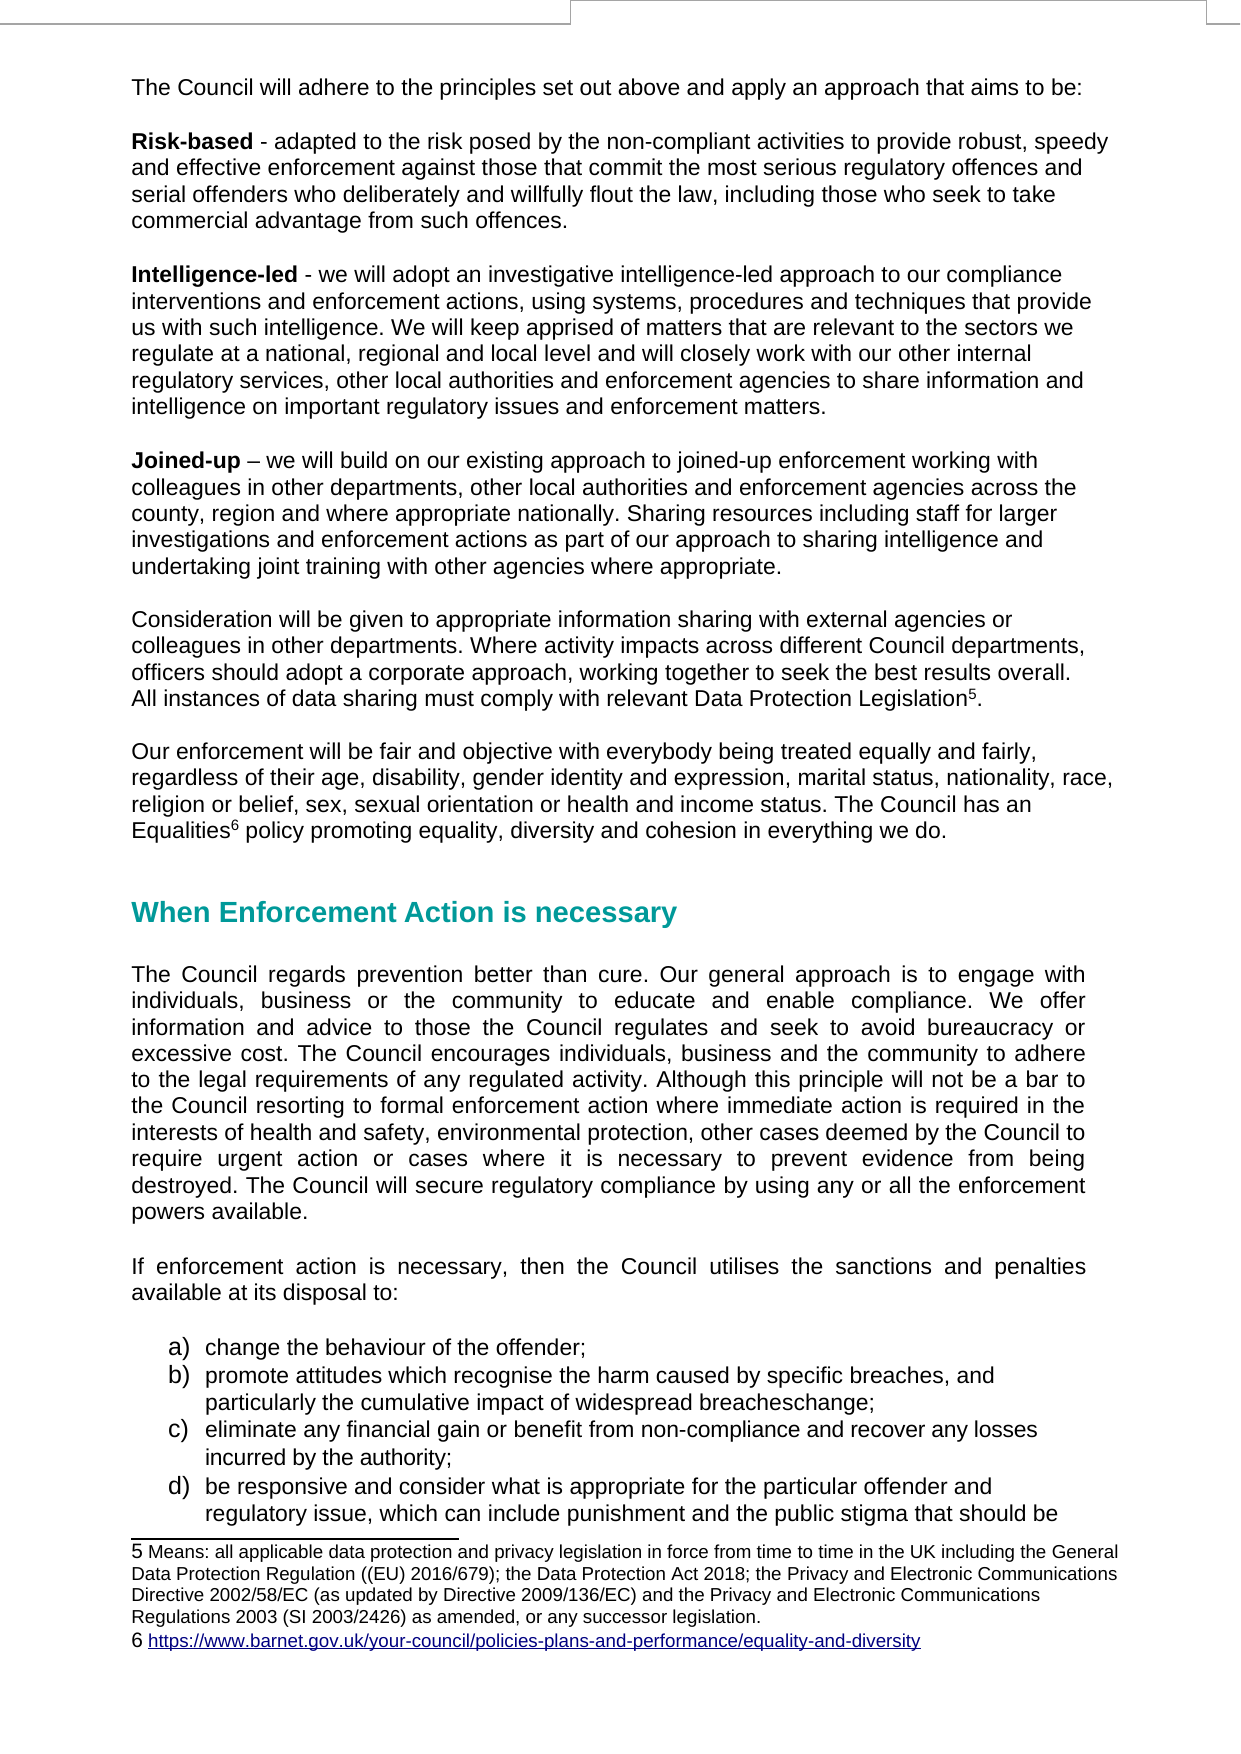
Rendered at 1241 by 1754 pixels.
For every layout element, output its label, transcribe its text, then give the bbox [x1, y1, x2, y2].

text https://www.barnet.gov.uk/your-council/policies-plans-and-performance/equality-and-diversity [131, 1627, 1122, 1651]
text The Council will adhere to the principles set out above and apply an approach that aims to be: [131, 74, 1122, 100]
list eliminate any financial gain or benefit from non-compliance and recover any losses incurred by the authority; [168, 1415, 1122, 1471]
text The Council regards prevention better than cure. Our general approach is to engage with individuals, business or the community to educate and enable compliance. We offer information and advice to those the Council regulates and seek to avoid bureaucracy or excessive cost. The Council encourages individuals, business and the community to adhere to the legal requirements of any regulated activity. Although this principle will not be a bar to the Council resorting to formal enforcement action where immediate action is required in the interests of health and safety, environmental protection, other cases deemed by the Council to require urgent action or cases where it is necessary to prevent evidence from being destroyed. The Council will secure regulatory compliance by using any or all the enforcement powers available. [131, 961, 1086, 1224]
text Joined-up – we will build on our existing approach to joined-up enforcement working with colleagues in other departments, other local authorities and enforcement agencies across the county, region and where appropriate nationally. Sharing resources including staff for larger investigations and enforcement actions as part of our approach to sharing intelligence and undertaking joint training with other agencies where appropriate. [131, 447, 1122, 579]
list be responsive and consider what is appropriate for the particular offender and regulatory issue, which can include punishment and the public stigma that should be [168, 1471, 1087, 1526]
text Means: all applicable data protection and privacy legislation in force from time to time in the UK including the General Data Protection Regulation ((EU) 2016/679); the Data Protection Act 2018; the Privacy and Electronic Communications Directive 2002/58/EC (as updated by Directive 2009/136/EC) and the Privacy and Electronic Communications Regulations 2003 (SI 2003/2426) as amended, or any successor legislation. [131, 1539, 1122, 1627]
list change the behaviour of the offender; [168, 1332, 1122, 1361]
text Intelligence-led - we will adopt an investigative intelligence-led approach to our compliance interventions and enforcement actions, using systems, procedures and techniques that provide us with such intelligence. We will keep apprised of matters that are relevant to the sectors we regulate at a national, regional and local level and will closely work with our other internal regulatory services, other local authorities and enforcement agencies to share information and intelligence on important regulatory issues and enforcement matters. [131, 261, 1122, 419]
text If enforcement action is necessary, then the Council utilises the sanctions and penalties available at its disposal to: [131, 1253, 1086, 1306]
text Consideration will be given to appropriate information sharing with external agencies or colleagues in other departments. Where activity impacts across different Council departments, officers should adopt a corporate approach, working together to seek the best results overall. All instances of data sharing must comply with relevant Data Protection Legislation. [131, 606, 1086, 711]
text Our enforcement will be fair and objective with everybody being treated equally and fairly, regardless of their age, disability, gender identity and expression, marital status, nationality, race, religion or belief, sex, sexual orientation or health and income status. The Council has an Equalities policy promoting equality, diversity and cohesion in everything we do. [131, 738, 1122, 843]
subtitle When Enforcement Action is necessary [131, 894, 1122, 928]
list promote attitudes which recognise the harm caused by specific breaches, and particularly the cumulative impact of widespread breacheschange; [168, 1361, 1087, 1415]
text Risk-based - adapted to the risk posed by the non-compliant activities to provide robust, speedy and effective enforcement against those that commit the most serious regulatory offences and serial offenders who deliberately and willfully flout the law, including those who seek to take commercial advantage from such offences. [131, 128, 1122, 233]
